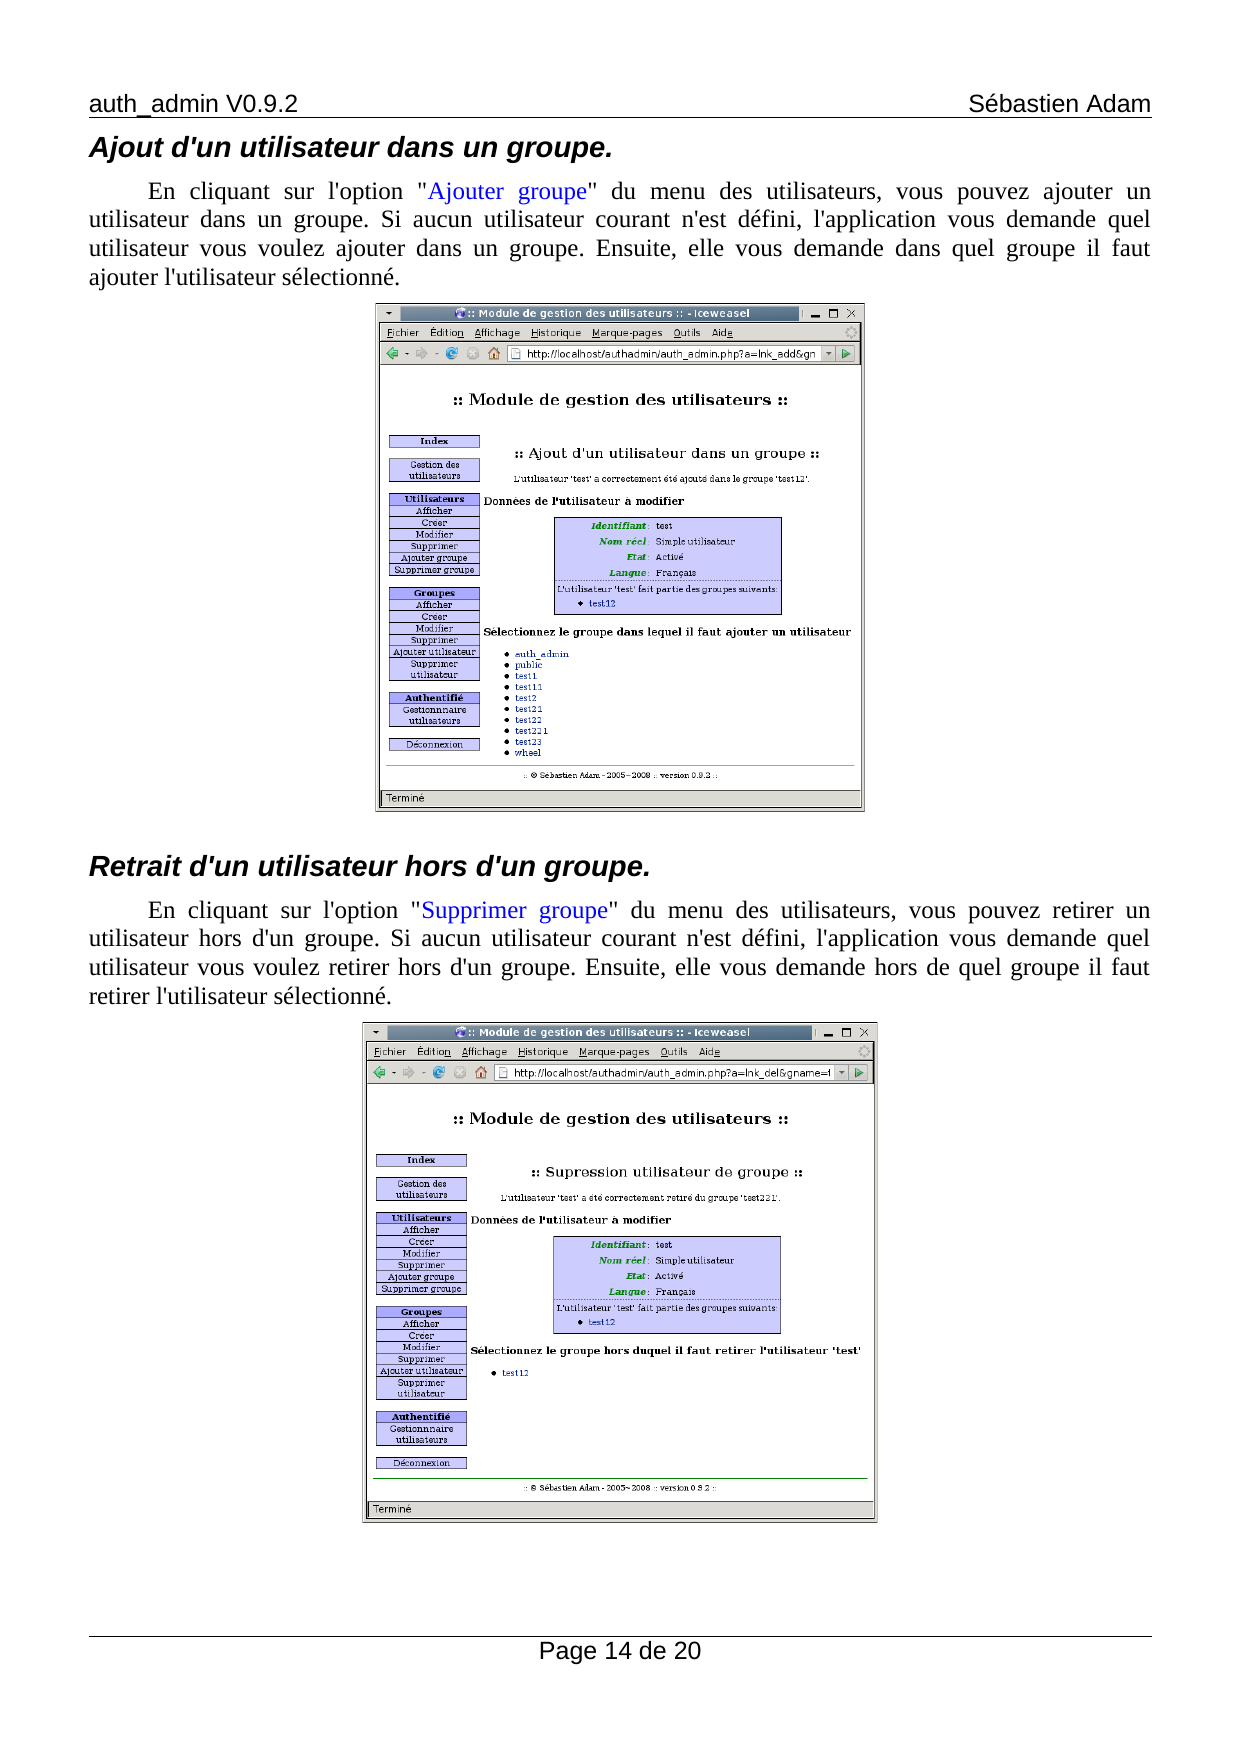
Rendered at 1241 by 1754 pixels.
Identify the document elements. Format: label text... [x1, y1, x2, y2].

text En cliquant sur l'option "Supprimer groupe" du menu des utilisateurs, vous pouvez retirer un utilisateur hors d'un groupe. Si aucun utilisateur courant n'est défini, l'application vous demande quel utilisateur vous voulez retirer hors d'un groupe. Ensuite, elle vous demande hors de quel groupe il faut retirer l'utilisateur sélectionné. [88, 895, 1152, 1010]
picture [362, 1022, 878, 1523]
subtitle Retrait d'un utilisateur hors d'un groupe. [88, 849, 1152, 882]
picture [375, 303, 865, 812]
subtitle Ajout d'un utilisateur dans un groupe. [88, 130, 1152, 163]
text En cliquant sur l'option "Ajouter groupe" du menu des utilisateurs, vous pouvez ajouter un utilisateur dans un groupe. Si aucun utilisateur courant n'est défini, l'application vous demande quel utilisateur vous voulez ajouter dans un groupe. Ensuite, elle vous demande dans quel groupe il faut ajouter l'utilisateur sélectionné. [88, 176, 1152, 291]
